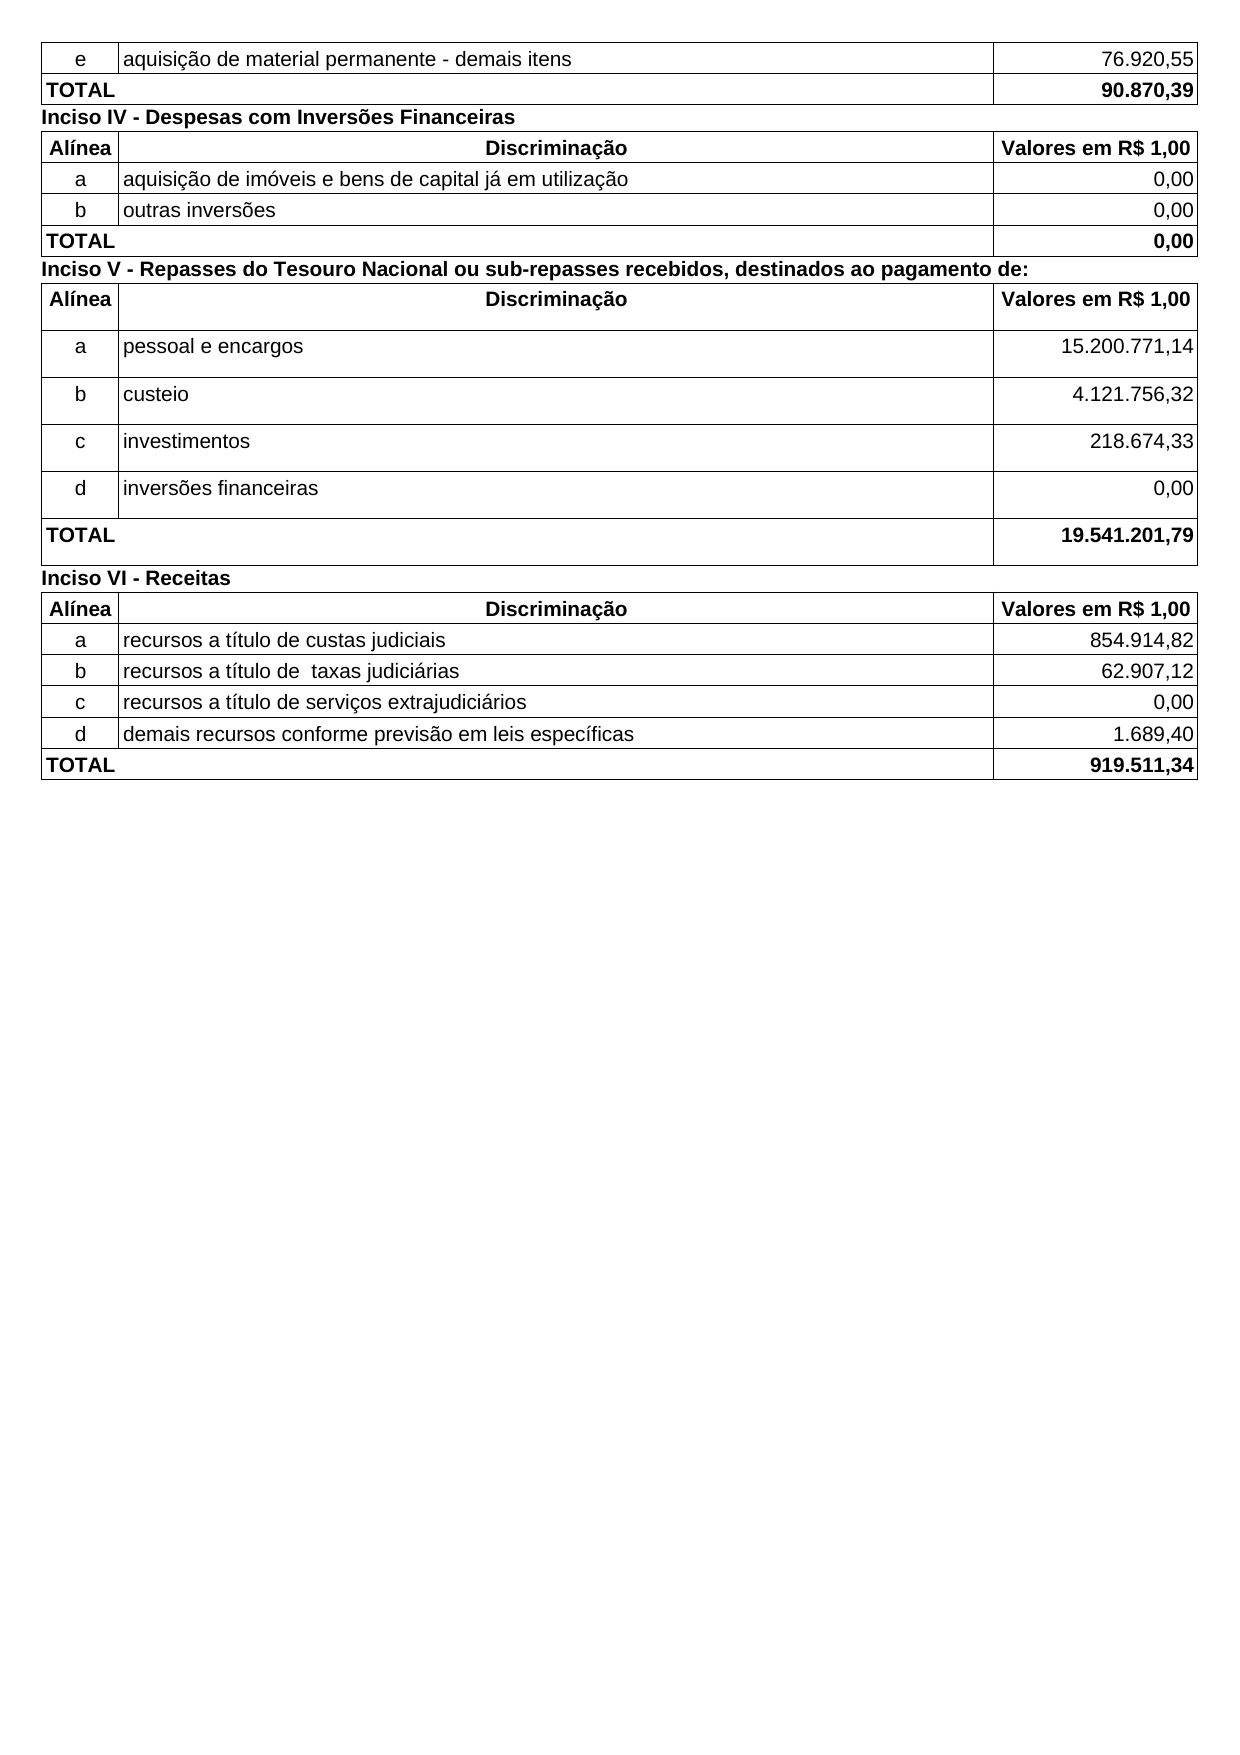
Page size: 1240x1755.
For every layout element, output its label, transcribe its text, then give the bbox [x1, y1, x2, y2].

table_header Alínea [42, 284, 118, 329]
table_cell 4.121.756,32 [994, 378, 1197, 424]
table_cell [485, 378, 993, 424]
table_cell custeio [119, 378, 485, 424]
table_cell 15.200.771,14 [994, 331, 1197, 377]
table_cell 854.914,82 [994, 624, 1197, 654]
table_header Alínea [42, 593, 118, 623]
table_cell demais recursos conforme previsão em leis específicas [119, 718, 993, 748]
table_cell 0,00 [994, 194, 1197, 224]
table_cell c [42, 425, 118, 471]
table_cell b [42, 378, 118, 424]
table_cell 62.907,12 [994, 655, 1197, 685]
table_header Valores em R$ 1,00 [994, 132, 1197, 162]
table_cell 0,00 [994, 686, 1197, 717]
table_cell b [42, 194, 118, 224]
table_cell recursos a título de custas judiciais [119, 624, 993, 654]
table_cell TOTAL [42, 519, 485, 565]
table_cell investimentos [119, 425, 485, 471]
table_cell inversões financeiras [119, 472, 485, 518]
table_cell d [42, 472, 118, 518]
table_header [119, 284, 485, 329]
table_header Discriminação [119, 593, 993, 623]
table_header Discriminação [119, 132, 993, 162]
table_cell 90.870,39 [994, 74, 1197, 104]
table_cell 76.920,55 [994, 43, 1197, 73]
table_cell b [42, 655, 118, 685]
text Inciso V - Repasses do Tesouro Nacional ou sub-repasses recebidos, destinados ao pagamento de: [41, 257, 1078, 281]
table_cell 0,00 [994, 226, 1197, 256]
table_header Valores em R$ 1,00 [994, 284, 1197, 329]
table_cell 218.674,33 [994, 425, 1197, 471]
table_cell 919.511,34 [994, 749, 1197, 779]
table_cell c [42, 686, 118, 717]
table_cell pessoal e encargos [119, 331, 485, 377]
table_header Alínea [42, 132, 118, 162]
table_header Valores em R$ 1,00 [994, 593, 1197, 623]
table_cell recursos a título de serviços extrajudiciários [119, 686, 993, 717]
table_cell [485, 472, 993, 518]
table_cell [485, 425, 993, 471]
table_cell aquisição de imóveis e bens de capital já em utilização [119, 163, 993, 193]
table_cell TOTAL [42, 749, 993, 779]
table_cell recursos a título de taxas judiciárias [119, 655, 993, 685]
table_cell 19.541.201,79 [994, 519, 1197, 565]
table_cell outras inversões [119, 194, 993, 224]
table_cell TOTAL [42, 226, 993, 256]
table_cell 1.689,40 [994, 718, 1197, 748]
table_cell aquisição de material permanente - demais itens [119, 43, 993, 73]
table_cell d [42, 718, 118, 748]
table_cell e [42, 43, 118, 73]
table_cell TOTAL [42, 74, 993, 104]
table_header Discriminação [485, 284, 993, 329]
table_cell a [42, 624, 118, 654]
table_cell [485, 331, 993, 377]
table_cell [485, 519, 993, 565]
table_cell 0,00 [994, 163, 1197, 193]
table_cell a [42, 331, 118, 377]
text Inciso IV - Despesas com Inversões Financeiras [41, 105, 1078, 129]
table_cell a [42, 163, 118, 193]
text Inciso VI - Receitas [41, 566, 1078, 590]
table_cell 0,00 [994, 472, 1197, 518]
